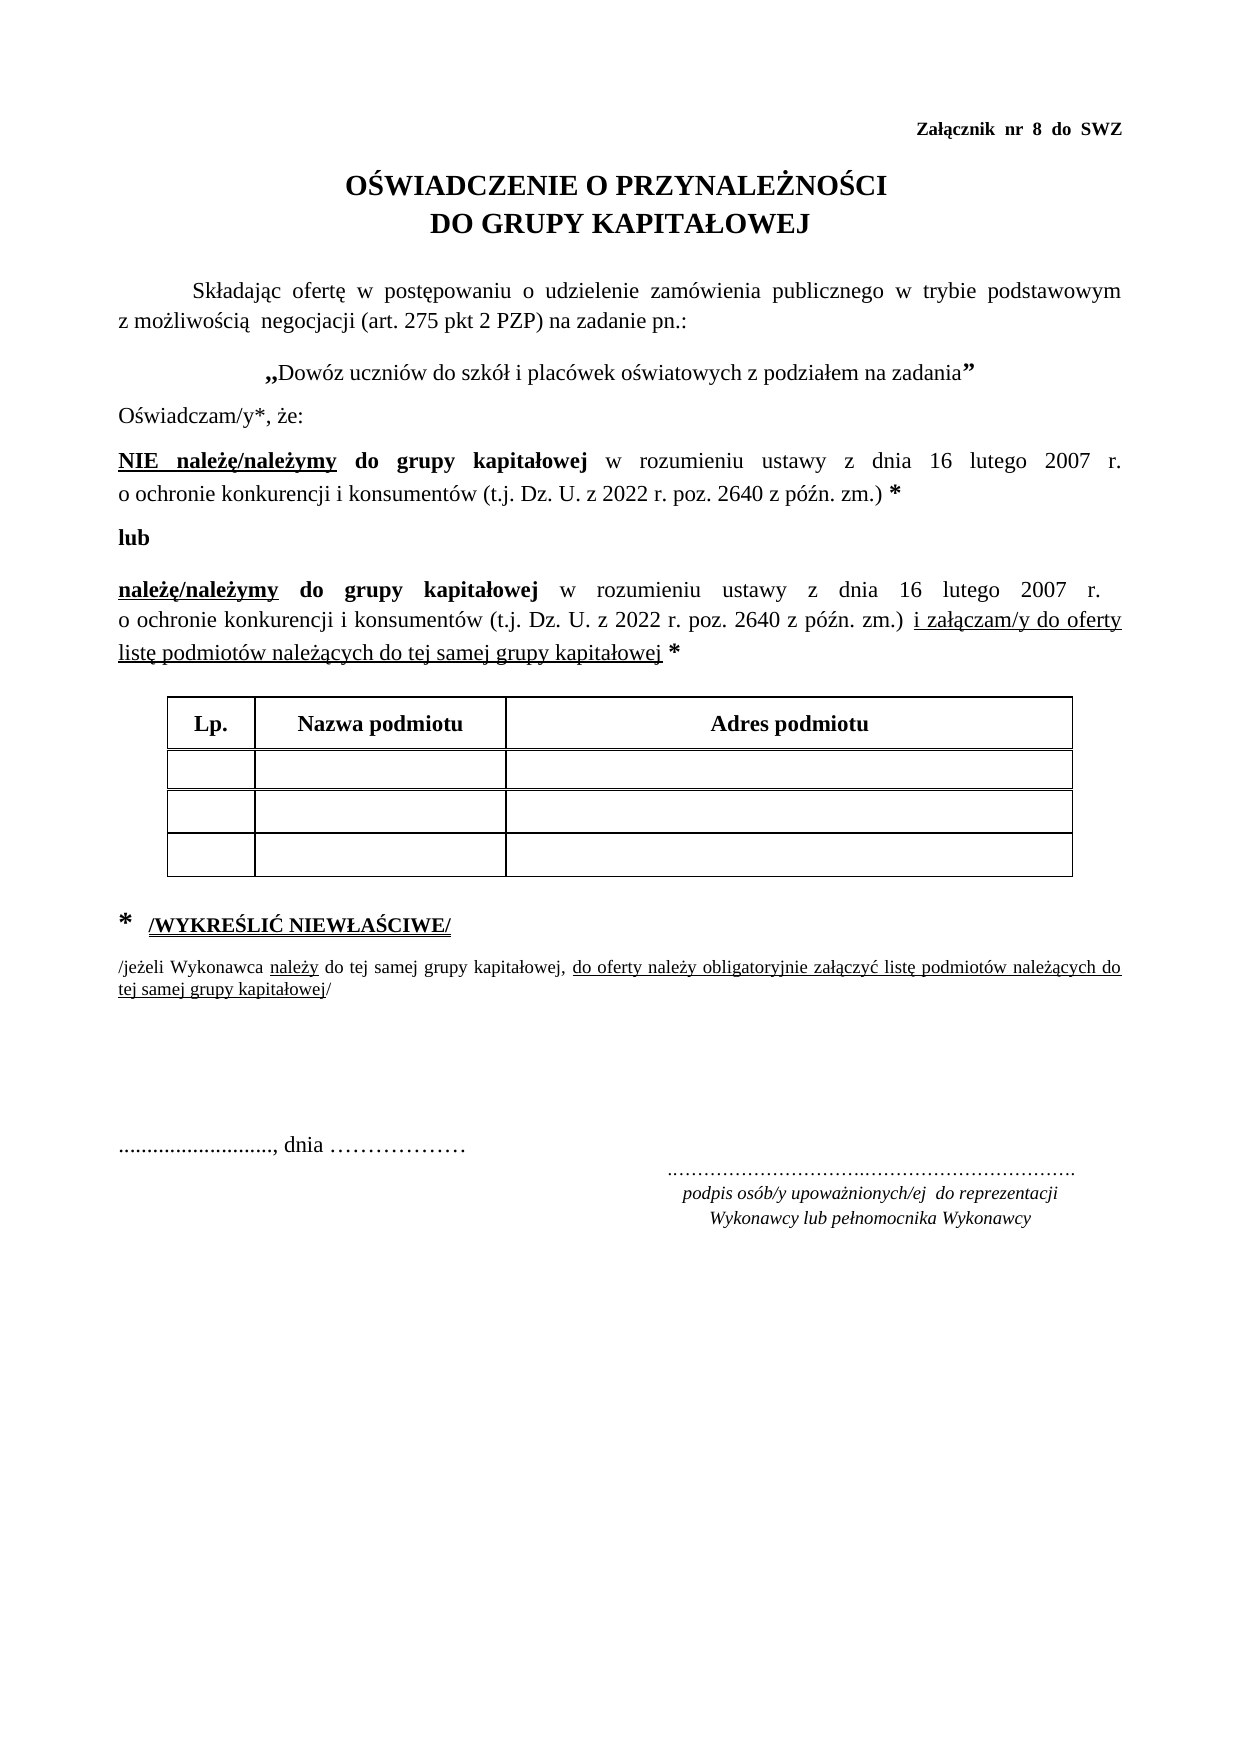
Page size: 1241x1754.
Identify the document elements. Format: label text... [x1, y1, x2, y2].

table_cell [168, 751, 254, 788]
text Wykonawcy lub pełnomocnika Wykonawcy [620, 1207, 1122, 1229]
subtitle Załącznik nr 8 do SWZ [156, 118, 1122, 140]
text ,,Dowóz uczniów do szkół i placówek oświatowych z podziałem na zadania” [118, 357, 1122, 385]
table_header Lp. [168, 698, 254, 748]
text OŚWIADCZENIE O PRZYNALEŻNOŚCI DO GRUPY KAPITAŁOWEJ [118, 168, 1122, 240]
text Składając ofertę w postępowaniu o udzielenie zamówienia publicznego w trybie podstawowym z możliwością negocjacji (art. 275 pkt 2 PZP) na zadanie pn.: [118, 277, 1122, 334]
table_cell [507, 751, 1072, 788]
text Oświadczam/y*, że: [118, 402, 1122, 428]
table_header Nazwa podmiotu [256, 698, 505, 748]
table_cell [256, 834, 505, 876]
table_header Adres podmiotu [507, 698, 1072, 748]
text NIE należę/należymy do grupy kapitałowej w rozumieniu ustawy z dnia 16 lutego 2007 r. o ochronie konkurencji i konsumentów (t.j. Dz. U. z 2022 r. poz. 2640 z późn. zm.) * [118, 448, 1122, 507]
text należę/należymy do grupy kapitałowej w rozumieniu ustawy z dnia 16 lutego 2007 r. o ochronie konkurencji i konsumentów (t.j. Dz. U. z 2022 r. poz. 2640 z późn. zm.) i załączam/y do oferty listę podmiotów należących do tej samej grupy kapitałowej * [118, 576, 1122, 665]
table_cell [256, 751, 505, 788]
table_cell [168, 834, 254, 876]
table_cell [507, 834, 1072, 876]
table_cell [168, 791, 254, 832]
text podpis osób/y upoważnionych/ej do reprezentacji [620, 1182, 1122, 1204]
table_cell [507, 791, 1072, 832]
text lub [118, 524, 1122, 550]
text /jeżeli Wykonawca należy do tej samej grupy kapitałowej, do oferty należy obligatoryjnie załączyć listę podmiotów należących do tej samej grupy kapitałowej/ [118, 956, 1122, 999]
text ..........................., dnia ……………… [118, 1131, 1122, 1157]
text * /WYKREŚLIĆ NIEWŁAŚCIWE/ [118, 905, 1122, 939]
table_cell [256, 791, 505, 832]
text .………………………….……………………………. [620, 1157, 1122, 1179]
